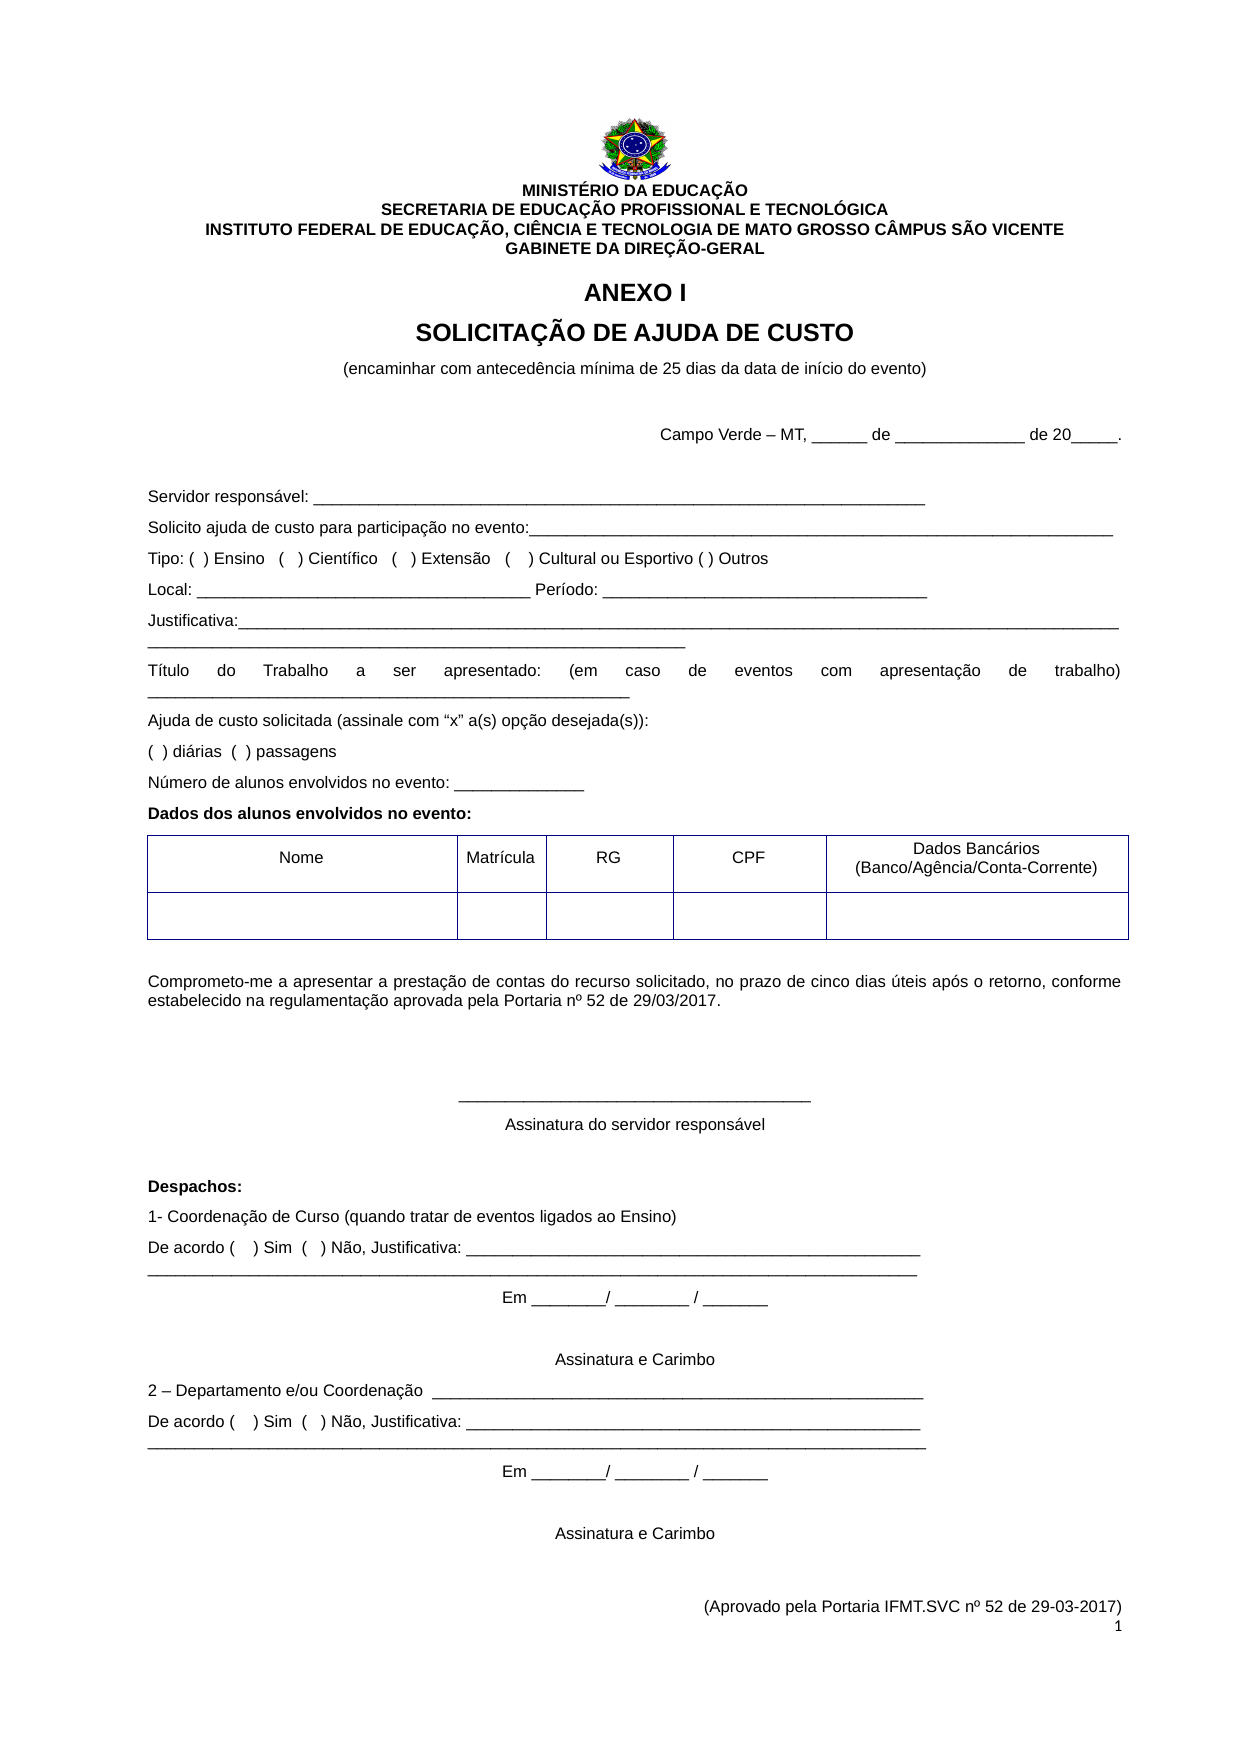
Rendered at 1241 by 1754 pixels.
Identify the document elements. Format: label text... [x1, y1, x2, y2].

table_cell [827, 893, 1128, 938]
text Ajuda de custo solicitada (assinale com “x” a(s) opção desejada(s)): [148, 711, 1122, 730]
table_cell [458, 893, 546, 938]
text ______________________________________ [148, 1083, 1122, 1103]
text Justificativa:_________________________________________________________________________________________________________________________________________________________ [148, 611, 1122, 649]
text Servidor responsável: __________________________________________________________________ [148, 487, 1122, 506]
text SOLICITAÇÃO DE AJUDA DE CUSTO [148, 318, 1122, 347]
table_cell [148, 893, 457, 938]
table_header Dados Bancários (Banco/Agência/Conta-Corrente) [827, 836, 1128, 892]
text Solicito ajuda de custo para participação no evento:_______________________________________________________________ [148, 518, 1122, 537]
text Em ________/ ________ / _______ [148, 1462, 1122, 1481]
table_header CPF [674, 836, 826, 892]
text Título do Trabalho a ser apresentado: (em caso de eventos com apresentação de trabalho) ____________________________________________________ [148, 661, 1122, 699]
text De acordo ( ) Sim ( ) Não, Justificativa: _________________________________________________ ___________________________________________________________________________________ [148, 1238, 1122, 1277]
text Assinatura e Carimbo [148, 1524, 1122, 1543]
text Assinatura do servidor responsável [148, 1114, 1122, 1134]
text Dados dos alunos envolvidos no evento: [148, 804, 1122, 823]
table_cell [674, 893, 826, 938]
text Assinatura e Carimbo [148, 1350, 1122, 1369]
text Em ________/ ________ / _______ [148, 1288, 1122, 1307]
text De acordo ( ) Sim ( ) Não, Justificativa: _________________________________________________ ____________________________________________________________________________________ [148, 1412, 1122, 1450]
table_header RG [547, 836, 673, 892]
text (encaminhar com antecedência mínima de 25 dias da data de início do evento) [148, 358, 1122, 378]
text Despachos: [148, 1176, 1122, 1196]
table_header Matrícula [458, 836, 546, 892]
text Campo Verde – MT, ______ de ______________ de 20_____. [148, 425, 1122, 444]
text ( ) diárias ( ) passagens [148, 742, 1122, 761]
text 2 – Departamento e/ou Coordenação _____________________________________________________ [148, 1381, 1122, 1400]
text Comprometo-me a apresentar a prestação de contas do recurso solicitado, no prazo de cinco dias úteis após o retorno, conforme estabelecido na regulamentação aprovada pela Portaria nº 52 de 29/03/2017. [148, 972, 1122, 1010]
text 1- Coordenação de Curso (quando tratar de eventos ligados ao Ensino) [148, 1207, 1122, 1226]
table_header Nome [148, 836, 457, 892]
table_cell [547, 893, 673, 938]
text Número de alunos envolvidos no evento: ______________ [148, 773, 1122, 792]
text Local: ____________________________________ Período: ___________________________________ [148, 580, 1122, 599]
text ANEXO I [148, 277, 1122, 306]
text Tipo: ( ) Ensino ( ) Científico ( ) Extensão ( ) Cultural ou Esportivo ( ) Outros [148, 549, 1122, 568]
